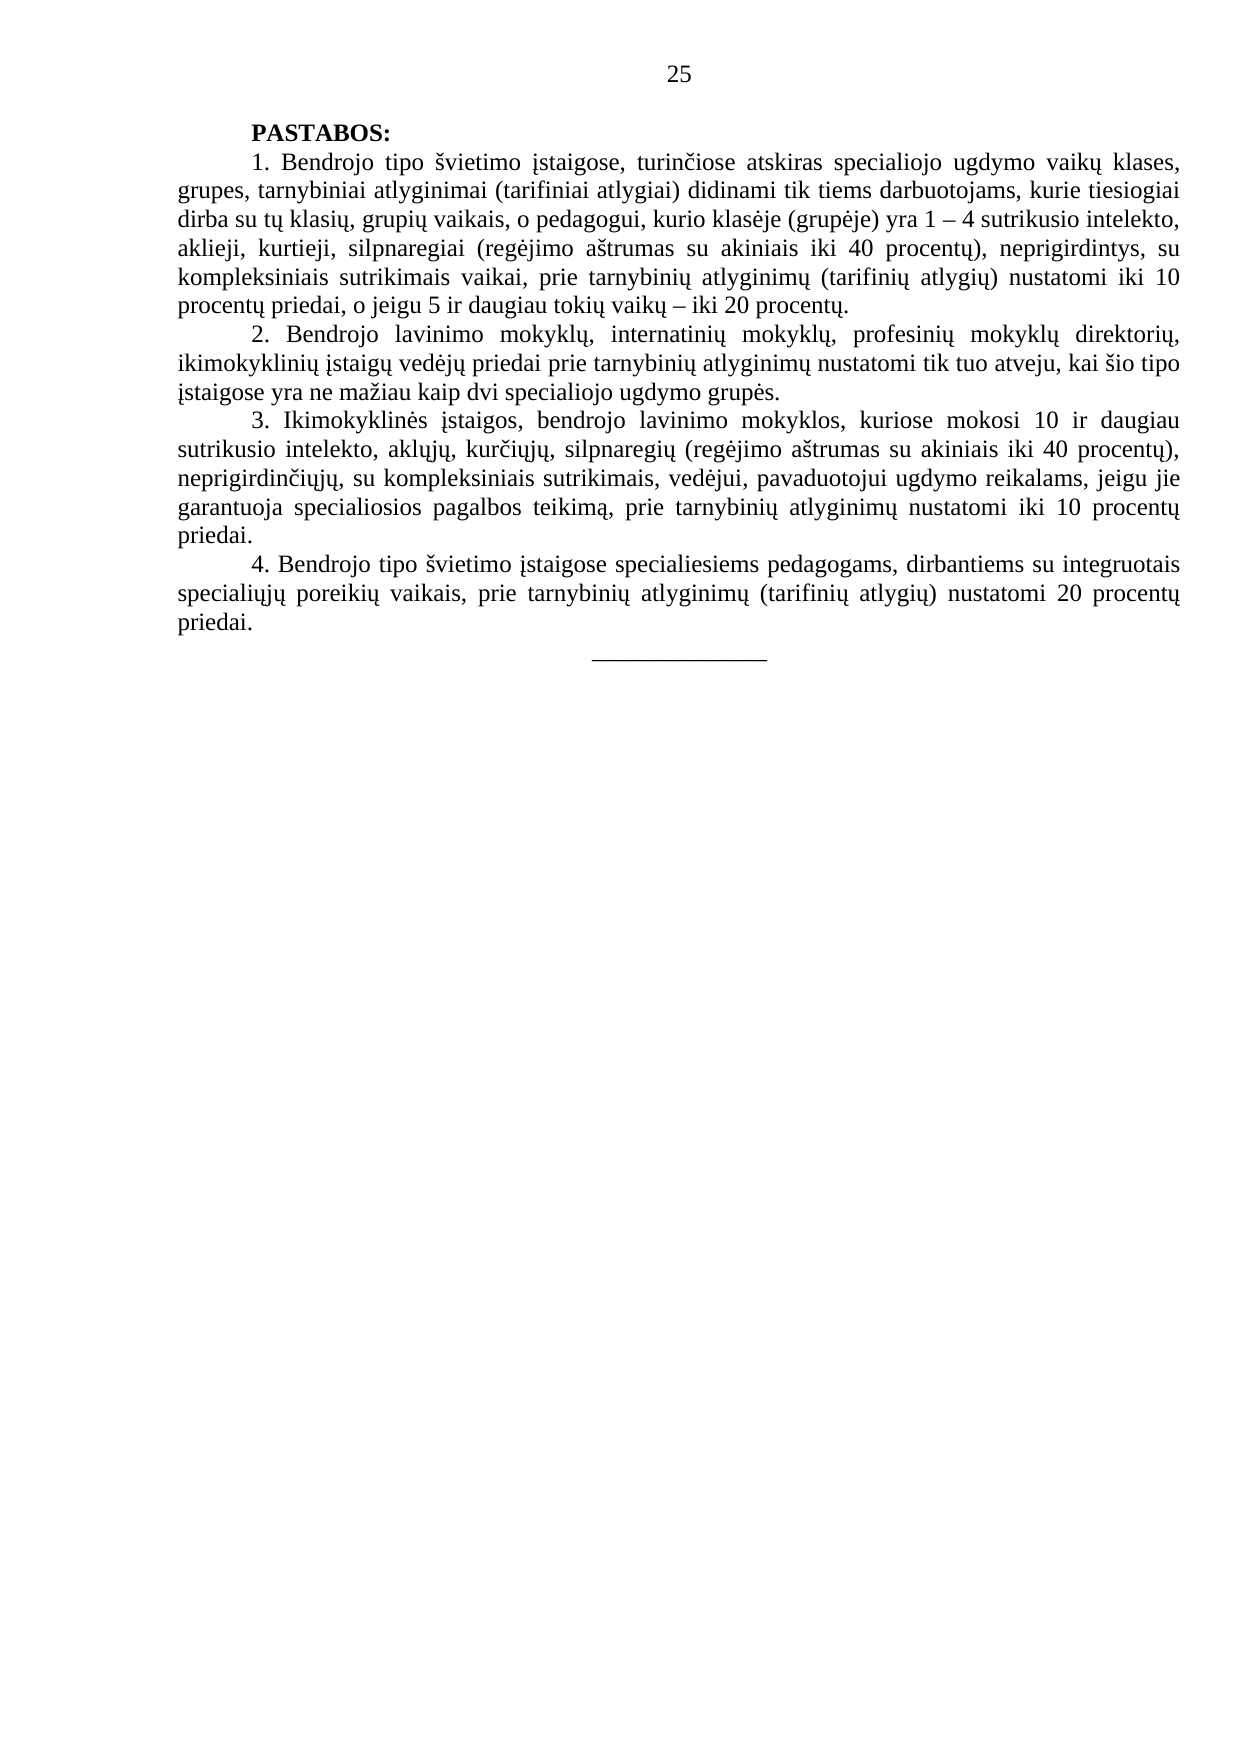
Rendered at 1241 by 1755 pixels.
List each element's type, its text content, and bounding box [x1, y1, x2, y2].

text 1. Bendrojo tipo švietimo įstaigose, turinčiose atskiras specialiojo ugdymo vaikų klases, grupes, tarnybiniai atlyginimai (tarifiniai atlygiai) didinami tik tiems darbuotojams, kurie tiesiogiai dirba su tų klasių, grupių vaikais, o pedagogui, kurio klasėje (grupėje) yra 1 – 4 sutrikusio intelekto, aklieji, kurtieji, silpnaregiai (regėjimo aštrumas su akiniais iki 40 procentų), neprigirdintys, su kompleksiniais sutrikimais vaikai, prie tarnybinių atlyginimų (tarifinių atlygių) nustatomi iki 10 procentų priedai, o jeigu 5 ir daugiau tokių vaikų – iki 20 procentų. [177, 147, 1181, 319]
text ______________ [177, 636, 1181, 664]
text 2. Bendrojo lavinimo mokyklų, internatinių mokyklų, profesinių mokyklų direktorių, ikimokyklinių įstaigų vedėjų priedai prie tarnybinių atlyginimų nustatomi tik tuo atveju, kai šio tipo įstaigose yra ne mažiau kaip dvi specialiojo ugdymo grupės. [177, 319, 1181, 406]
text 3. Ikimokyklinės įstaigos, bendrojo lavinimo mokyklos, kuriose mokosi 10 ir daugiau sutrikusio intelekto, aklųjų, kurčiųjų, silpnaregių (regėjimo aštrumas su akiniais iki 40 procentų), neprigirdinčiųjų, su kompleksiniais sutrikimais, vedėjui, pavaduotojui ugdymo reikalams, jeigu jie garantuoja specialiosios pagalbos teikimą, prie tarnybinių atlyginimų nustatomi iki 10 procentų priedai. [177, 406, 1181, 549]
text PASTABOS: [177, 118, 1181, 147]
text 4. Bendrojo tipo švietimo įstaigose specialiesiems pedagogams, dirbantiems su integruotais specialiųjų poreikių vaikais, prie tarnybinių atlyginimų (tarifinių atlygių) nustatomi 20 procentų priedai. [177, 549, 1181, 636]
